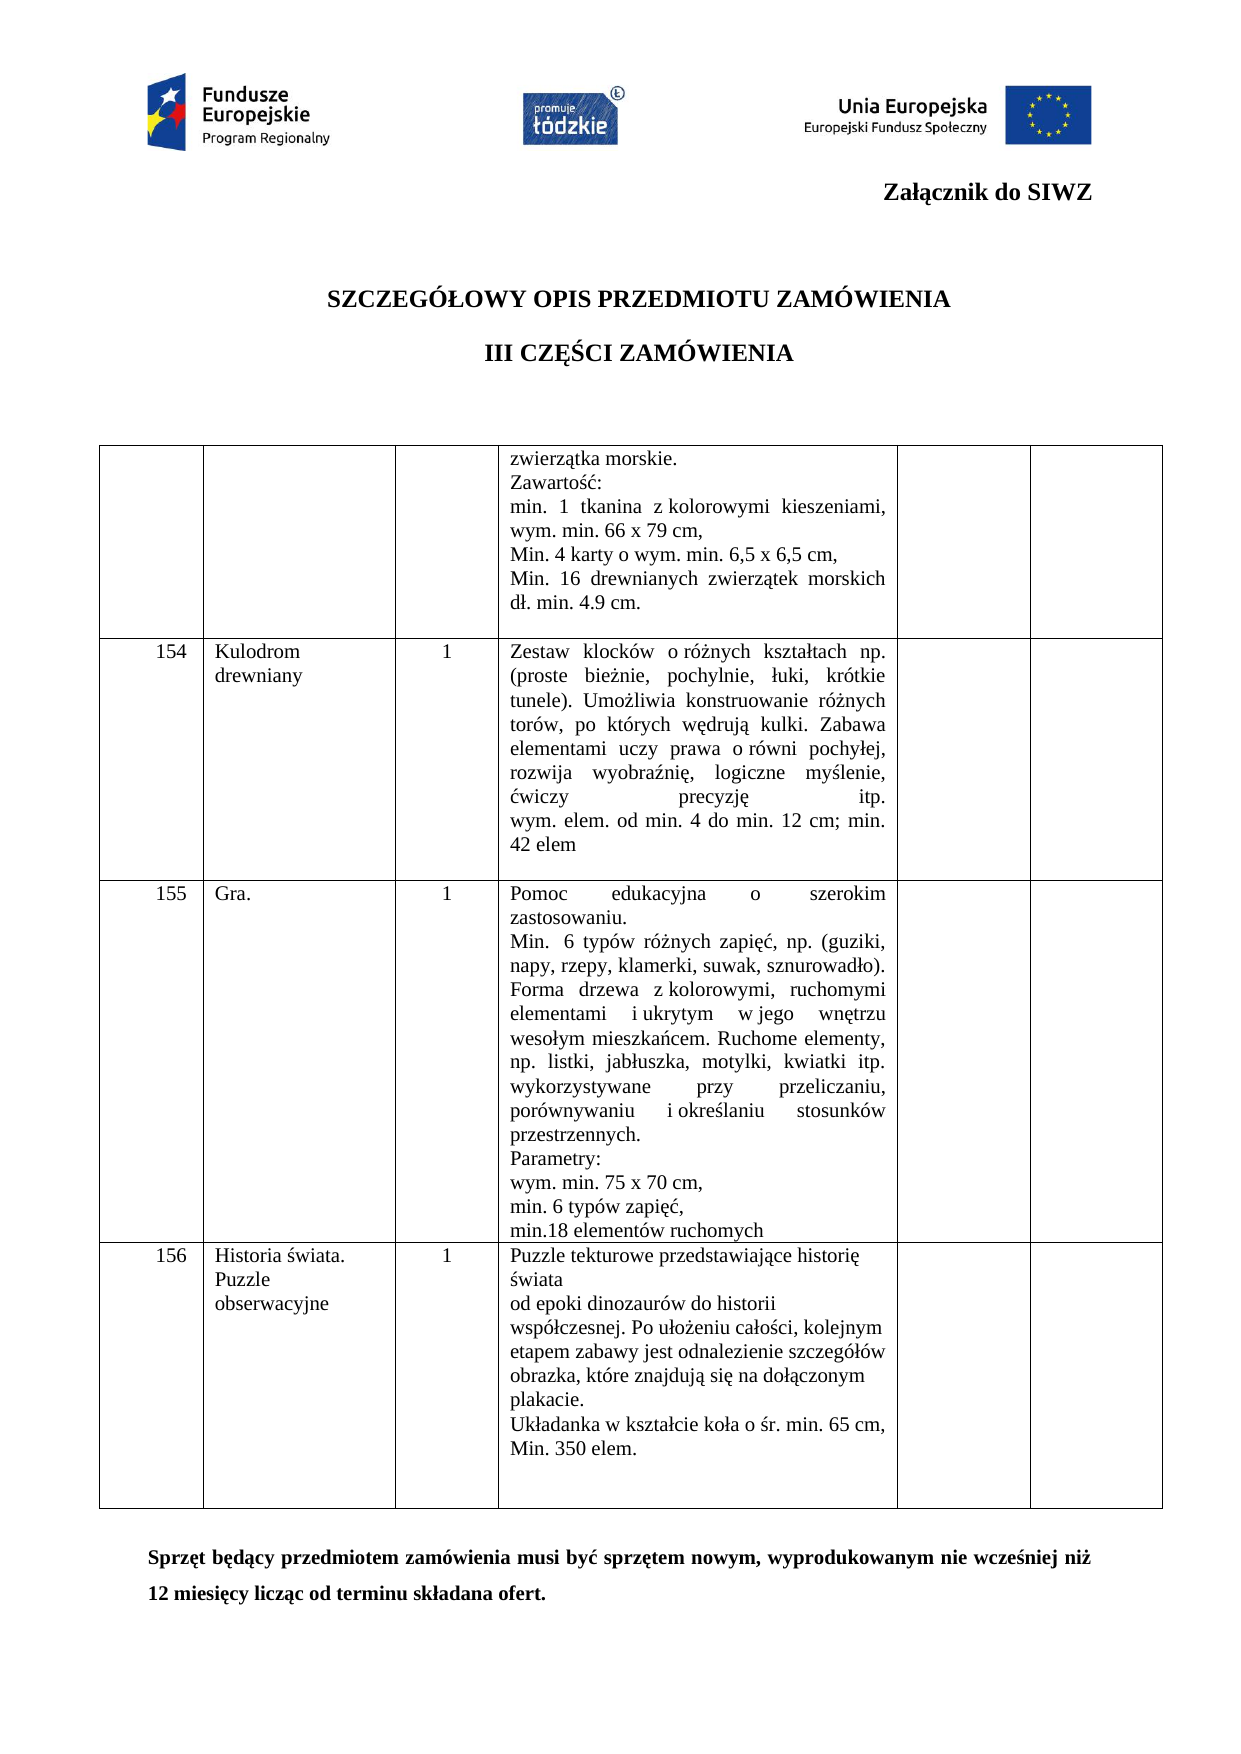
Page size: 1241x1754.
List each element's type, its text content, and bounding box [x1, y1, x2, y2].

table_cell 1 [396, 639, 498, 880]
table_cell [204, 446, 395, 638]
table_cell [396, 446, 498, 638]
text Sprzęt będący przedmiotem zamówienia musi być sprzętem nowym, wyprodukowanym nie wcześniej niż 12 miesięcy licząc od terminu składana ofert. [148, 1545, 1093, 1605]
table_cell Gra. [204, 881, 395, 1242]
table_cell Zestaw klocków o różnych kształtach np. (proste bieżnie, pochylnie, łuki, krótkie tunele). Umożliwia konstruowanie różnych torów, po których wędrują kulki. Zabawa elementami uczy prawa o równi pochyłej, rozwija wyobraźnię, logiczne myślenie, ćwiczy precyzję itp. wym. elem. od min. 4 do min. 12 cm; min. 42 elem [499, 639, 897, 880]
table_cell [898, 446, 1030, 638]
table_cell Puzzle tekturowe przedstawiające historię świata od epoki dinozaurów do historii współczesnej. Po ułożeniu całości, kolejnym etapem zabawy jest odnalezienie szczegółów obrazka, które znajdują się na dołączonym plakacie. Układanka w kształcie koła o śr. min. 65 cm, Min. 350 elem. [499, 1243, 897, 1508]
table_cell [1031, 881, 1162, 1242]
table_cell 154 [100, 639, 203, 880]
table_cell zwierzątka morskie. Zawartość: min. 1 tkanina z kolorowymi kieszeniami, wym. min. 66 x 79 cm, Min. 4 karty o wym. min. 6,5 x 6,5 cm, Min. 16 drewnianych zwierzątek morskich dł. min. 4.9 cm. [499, 446, 897, 638]
table_cell Pomoc edukacyjna o szerokim zastosowaniu. Min. 6 typów różnych zapięć, np. (guziki, napy, rzepy, klamerki, suwak, sznurowadło). Forma drzewa z kolorowymi, ruchomymi elementami i ukrytym w jego wnętrzu wesołym mieszkańcem. Ruchome elementy, np. listki, jabłuszka, motylki, kwiatki itp. wykorzystywane przy przeliczaniu, porównywaniu i określaniu stosunków przestrzennych. Parametry: wym. min. 75 x 70 cm, min. 6 typów zapięć, min.18 elementów ruchomych [499, 881, 897, 1242]
table_cell [898, 1243, 1030, 1508]
table_cell [1031, 1243, 1162, 1508]
table_cell 156 [100, 1243, 203, 1508]
table_cell Historia świata. Puzzle obserwacyjne [204, 1243, 395, 1508]
table_cell [100, 446, 203, 638]
table_cell 1 [396, 1243, 498, 1508]
table_cell [898, 639, 1030, 880]
table_cell 155 [100, 881, 203, 1242]
table_cell [898, 881, 1030, 1242]
table_cell [1031, 639, 1162, 880]
table_cell Kulodrom drewniany [204, 639, 395, 880]
table_cell 1 [396, 881, 498, 1242]
table_cell [1031, 446, 1162, 638]
